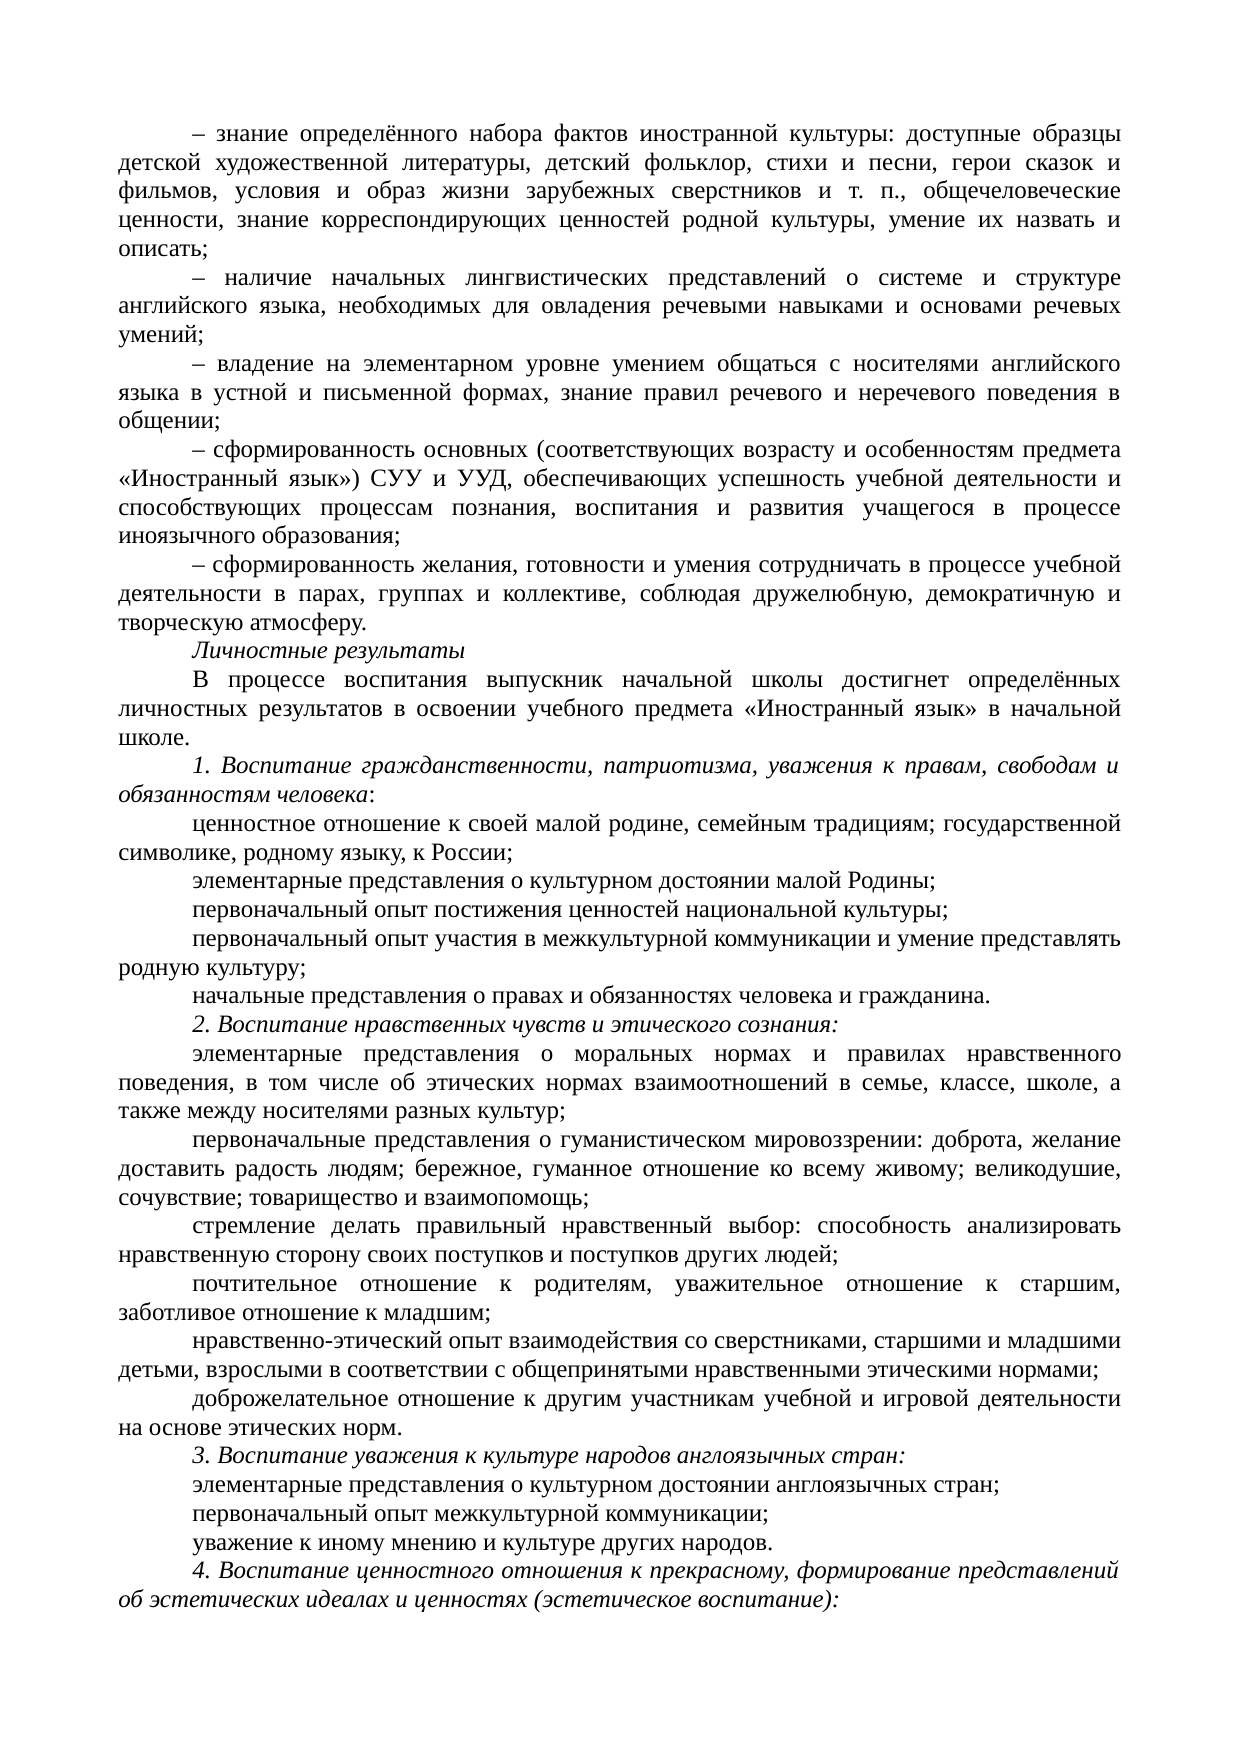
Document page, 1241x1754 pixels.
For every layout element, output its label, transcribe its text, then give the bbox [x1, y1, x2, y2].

text первоначальные представления о гуманистическом мировоззрении: доброта, желание доставить радость людям; бережное, гуманное отношение ко всему живому; великодушие, сочувствие; товарищество и взаимопомощь; [118, 1124, 1122, 1211]
text нравственно-этический опыт взаимодействия со сверстниками, старшими и младшими детьми, взрослыми в соответствии с общепринятыми нравственными этическими нормами; [118, 1326, 1122, 1383]
text 3. Воспитание уважения к культуре народов англоязычных стран: [118, 1441, 1122, 1469]
text доброжелательное отношение к другим участникам учебной и игровой деятельности на основе этических норм. [118, 1383, 1122, 1441]
text – сформированность основных (соответствующих возрасту и особенностям предмета «Иностранный язык») СУУ и УУД, обеспечивающих успешность учебной деятельности и способствующих процессам познания, воспитания и развития учащегося в процессе иноязычного образования; [118, 434, 1122, 549]
text элементарные представления о культурном достоянии англоязычных стран; [118, 1469, 1122, 1498]
text – сформированность желания, готовности и умения сотрудничать в процессе учебной деятельности в парах, группах и коллективе, соблюдая дружелюбную, демократичную и творческую атмосферу. [118, 549, 1122, 636]
text начальные представления о правах и обязанностях человека и гражданина. [118, 981, 1122, 1009]
text – владение на элементарном уровне умением общаться с носителями английского языка в устной и письменной формах, знание правил речевого и неречевого поведения в общении; [118, 348, 1122, 434]
text ценностное отношение к своей малой родине, семейным традициям; государственной символике, родному языку, к России; [118, 808, 1122, 866]
text стремление делать правильный нравственный выбор: способность анализировать нравственную сторону своих поступков и поступков других людей; [118, 1211, 1122, 1268]
text первоначальный опыт постижения ценностей национальной культуры; [118, 894, 1122, 923]
text первоначальный опыт участия в межкультурной коммуникации и умение представлять родную культуру; [118, 923, 1122, 981]
text 2. Воспитание нравственных чувств и этического сознания: [118, 1009, 1122, 1038]
text 1. Воспитание гражданственности, патриотизма, уважения к правам, свободам и обязанностям человека: [118, 751, 1122, 808]
text элементарные представления о моральных нормах и правилах нравственного поведения, в том числе об этических нормах взаимоотношений в семье, классе, школе, а также между носителями разных культур; [118, 1038, 1122, 1124]
text элементарные представления о культурном достоянии малой Родины; [118, 866, 1122, 894]
text В процессе воспитания выпускник начальной школы достигнет определённых личностных результатов в освоении учебного предмета «Иностранный язык» в начальной школе. [118, 664, 1122, 751]
text почтительное отношение к родителям, уважительное отношение к старшим, заботливое отношение к младшим; [118, 1268, 1122, 1326]
text уважение к иному мнению и культуре других народов. [118, 1527, 1122, 1556]
text – знание определённого набора фактов иностранной культуры: доступные образцы детской художественной литературы, детский фольклор, стихи и песни, герои сказок и фильмов, условия и образ жизни зарубежных сверстников и т. п., общечеловеческие ценности, знание корреспондирующих ценностей родной культуры, умение их назвать и описать; [118, 118, 1122, 262]
text – наличие начальных лингвистических представлений о системе и структуре английского языка, необходимых для овладения речевыми навыками и основами речевых умений; [118, 262, 1122, 348]
text 4. Воспитание ценностного отношения к прекрасному, формирование представлений об эстетических идеалах и ценностях (эстетическое воспитание): [118, 1556, 1122, 1613]
text Личностные результаты [118, 636, 1122, 664]
text первоначальный опыт межкультурной коммуникации; [118, 1498, 1122, 1527]
